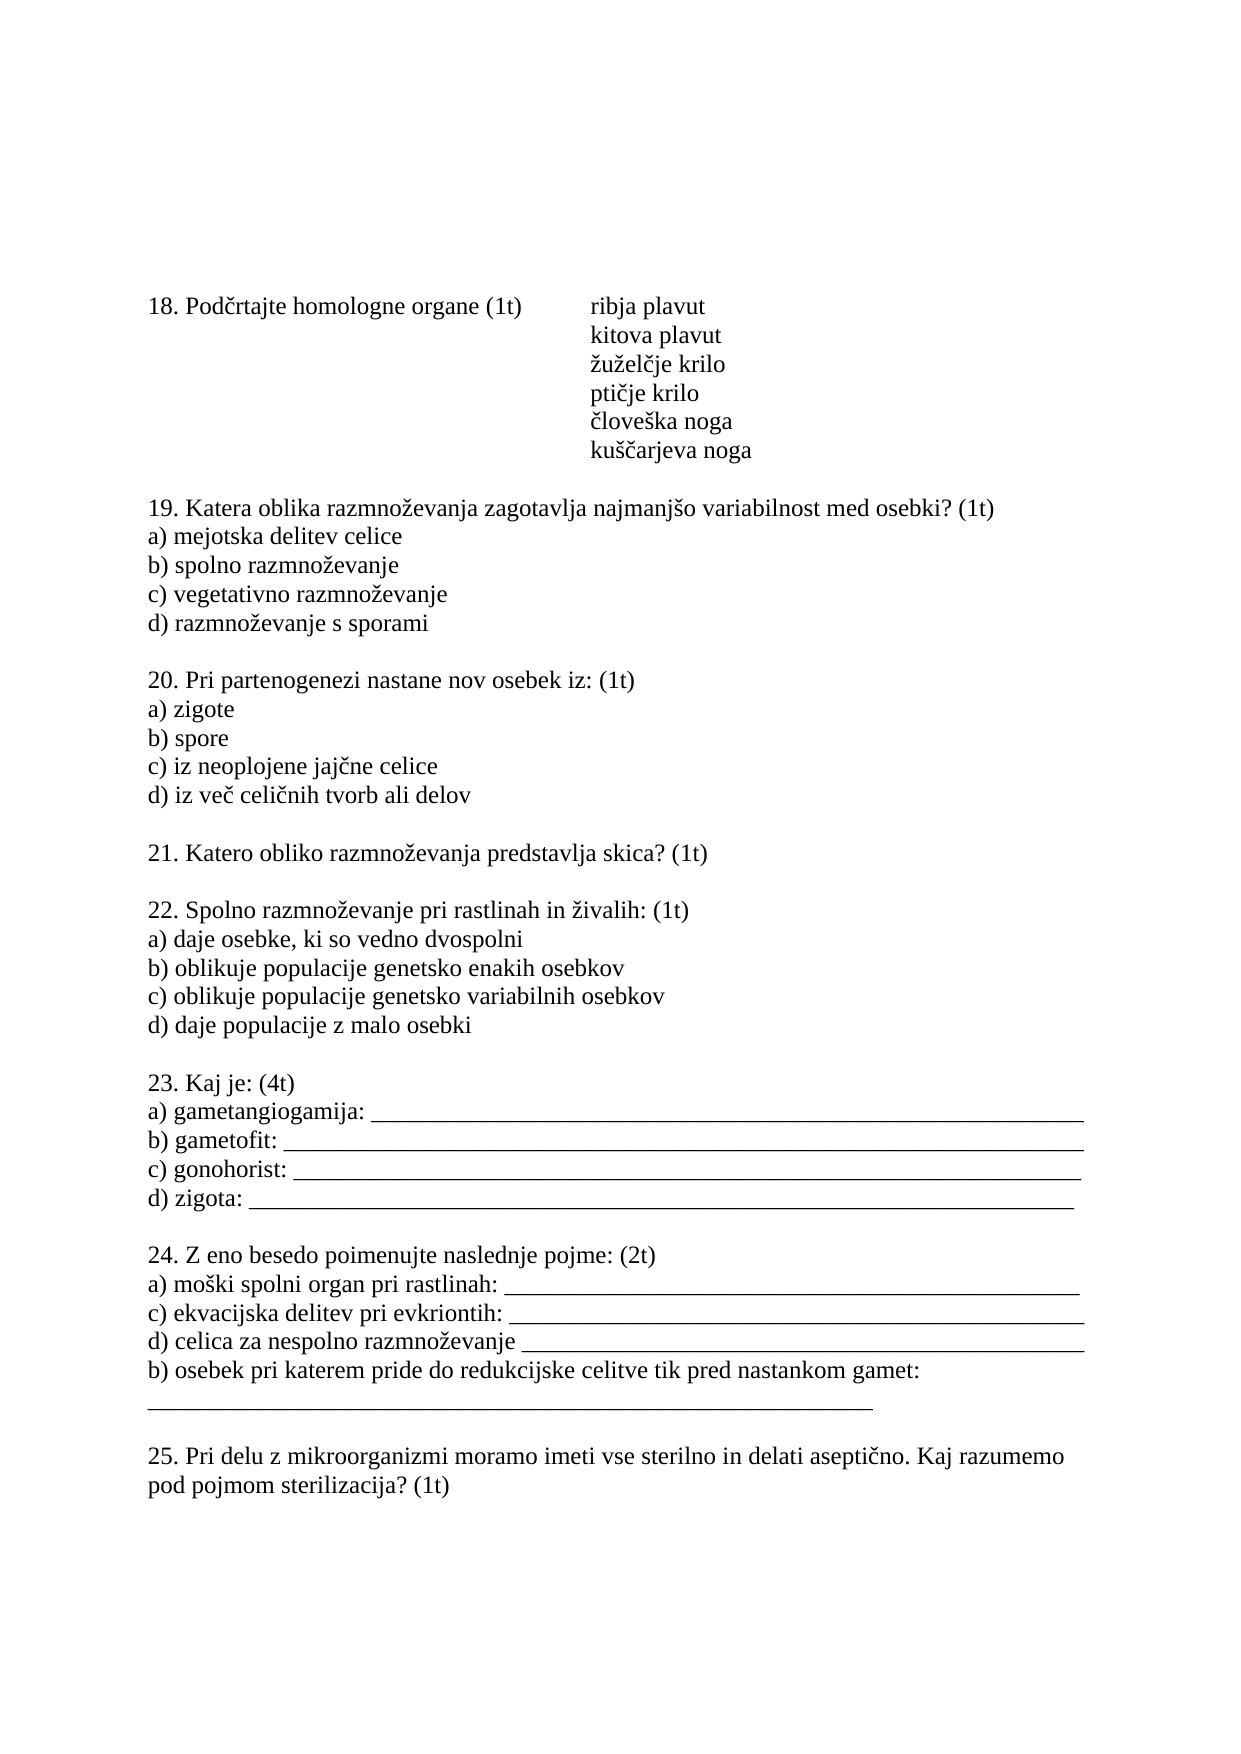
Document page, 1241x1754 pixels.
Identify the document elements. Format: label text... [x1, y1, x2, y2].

text c) iz neoplojene jajčne celice [148, 751, 1092, 780]
text žuželčje krilo [516, 349, 1092, 378]
text človeška noga [516, 406, 1092, 435]
text 24. Z eno besedo poimenujte naslednje pojme: (2t) [148, 1240, 1092, 1269]
text b) oblikuje populacije genetsko enakih osebkov [148, 953, 1092, 981]
text 18. Podčrtajte homologne organe (1t) ribja plavut [148, 291, 1092, 320]
text 25. Pri delu z mikroorganizmi moramo imeti vse sterilno in delati aseptično. Kaj razumemo pod pojmom sterilizacija? (1t) [148, 1441, 1092, 1499]
text b) osebek pri katerem pride do redukcijske celitve tik pred nastankom gamet: __________________________________________________________ [148, 1355, 1092, 1413]
text c) vegetativno razmnoževanje [148, 579, 1092, 608]
text kitova plavut [516, 320, 1092, 349]
text a) gametangiogamija: _________________________________________________________ [148, 1096, 1092, 1125]
text c) ekvacijska delitev pri evkriontih: ______________________________________________ [148, 1298, 1092, 1326]
text 23. Kaj je: (4t) [148, 1068, 1092, 1096]
text a) daje osebke, ki so vedno dvospolni [148, 924, 1092, 953]
text 19. Katera oblika razmnoževanja zagotavlja najmanjšo variabilnost med osebki? (1t) [148, 493, 1092, 521]
text ptičje krilo [516, 378, 1092, 406]
text 22. Spolno razmnoževanje pri rastlinah in živalih: (1t) [148, 895, 1092, 924]
text d) celica za nespolno razmnoževanje _____________________________________________ [148, 1326, 1092, 1355]
text b) spolno razmnoževanje [148, 550, 1092, 579]
text d) razmnoževanje s sporami [148, 608, 1092, 636]
text c) gonohorist: _______________________________________________________________ [148, 1154, 1092, 1183]
text d) iz več celičnih tvorb ali delov [148, 780, 1092, 809]
text a) mejotska delitev celice [148, 521, 1092, 550]
text a) moški spolni organ pri rastlinah: ______________________________________________ [148, 1269, 1092, 1298]
text 21. Katero obliko razmnoževanja predstavlja skica? (1t) [148, 838, 1092, 866]
text b) spore [148, 723, 1092, 751]
text c) oblikuje populacije genetsko variabilnih osebkov [148, 981, 1092, 1010]
text d) zigota: __________________________________________________________________ [148, 1183, 1092, 1211]
text b) gametofit: ________________________________________________________________ [148, 1125, 1092, 1154]
text a) zigote [148, 694, 1092, 723]
text d) daje populacije z malo osebki [148, 1010, 1092, 1039]
text kuščarjeva noga [516, 435, 1092, 464]
text 20. Pri partenogenezi nastane nov osebek iz: (1t) [148, 665, 1092, 694]
